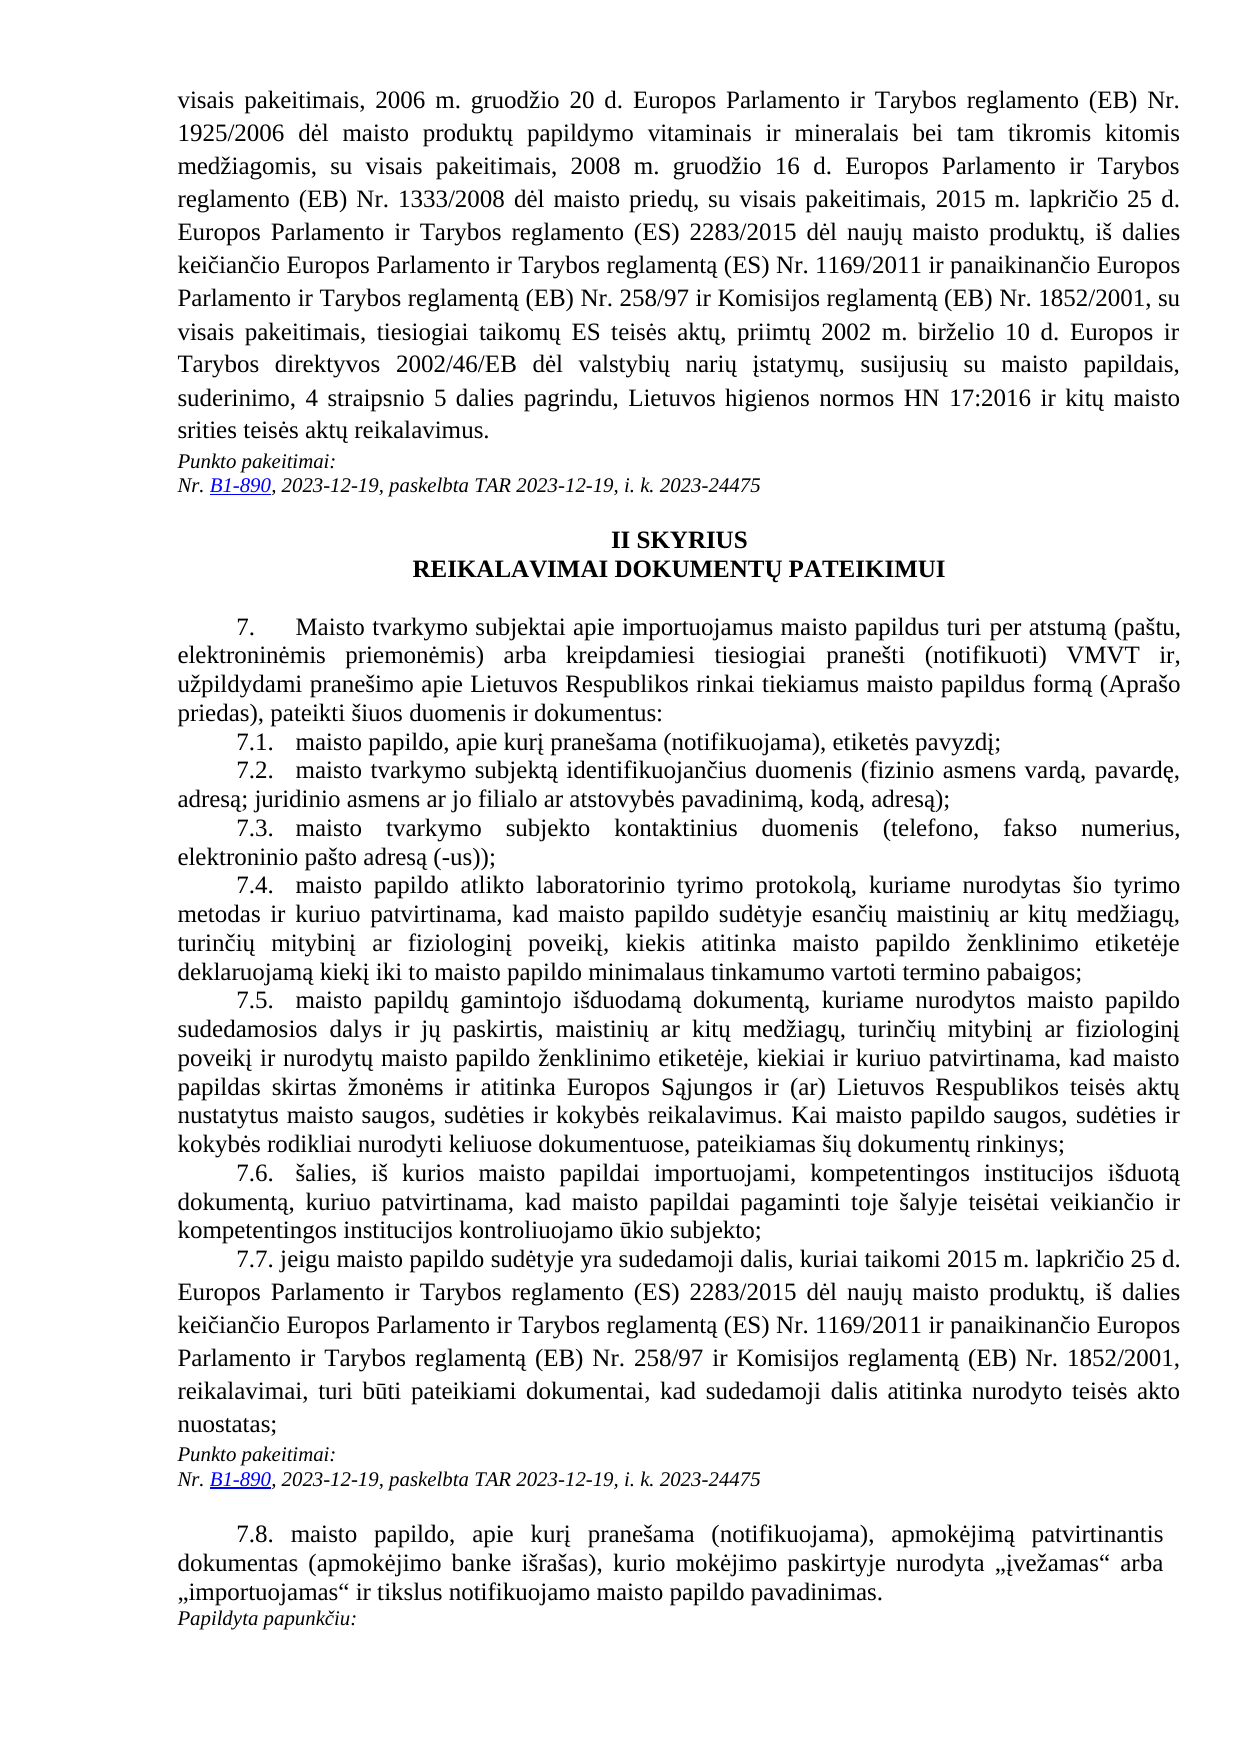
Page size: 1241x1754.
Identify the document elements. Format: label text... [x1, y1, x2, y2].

text visais pakeitimais, 2006 m. gruodžio 20 d. Europos Parlamento ir Tarybos reglamento (EB) Nr. 1925/2006 dėl maisto produktų papildymo vitaminais ir mineralais bei tam tikromis kitomis medžiagomis, su visais pakeitimais, 2008 m. gruodžio 16 d. Europos Parlamento ir Tarybos reglamento (EB) Nr. 1333/2008 dėl maisto priedų, su visais pakeitimais, 2015 m. lapkričio 25 d. Europos Parlamento ir Tarybos reglamento (ES) 2283/2015 dėl naujų maisto produktų, iš dalies keičiančio Europos Parlamento ir Tarybos reglamentą (ES) Nr. 1169/2011 ir panaikinančio Europos Parlamento ir Tarybos reglamentą (EB) Nr. 258/97 ir Komisijos reglamentą (EB) Nr. 1852/2001, su visais pakeitimais, tiesiogiai taikomų ES teisės aktų, priimtų 2002 m. birželio 10 d. Europos ir Tarybos direktyvos 2002/46/EB dėl valstybių narių įstatymų, susijusių su maisto papildais, suderinimo, 4 straipsnio 5 dalies pagrindu, Lietuvos higienos normos HN 17:2016 ir kitų maisto srities teisės aktų reikalavimus. [177, 85, 1181, 444]
text Punkto pakeitimai: [177, 1442, 1181, 1466]
text Nr. B1-890, 2023-12-19, paskelbta TAR 2023-12-19, i. k. 2023-24475 [177, 1466, 1181, 1491]
text 7.6. šalies, iš kurios maisto papildai importuojami, kompetentingos institucijos išduotą dokumentą, kuriuo patvirtinama, kad maisto papildai pagaminti toje šalyje teisėtai veikiančio ir kompetentingos institucijos kontroliuojamo ūkio subjekto; [177, 1158, 1181, 1244]
text Punkto pakeitimai: [177, 449, 1181, 473]
text 7.3. maisto tvarkymo subjekto kontaktinius duomenis (telefono, fakso numerius, elektroninio pašto adresą (-us)); [177, 813, 1181, 871]
text 7.2. maisto tvarkymo subjektą identifikuojančius duomenis (fizinio asmens vardą, pavardę, adresą; juridinio asmens ar jo filialo ar atstovybės pavadinimą, kodą, adresą); [177, 756, 1181, 813]
text REIKALAVIMAI DOKUMENTŲ PATEIKIMUI [177, 554, 1181, 583]
text Nr. B1-890, 2023-12-19, paskelbta TAR 2023-12-19, i. k. 2023-24475 [177, 473, 1181, 497]
text 7.4. maisto papildo atlikto laboratorinio tyrimo protokolą, kuriame nurodytas šio tyrimo metodas ir kuriuo patvirtinama, kad maisto papildo sudėtyje esančių maistinių ar kitų medžiagų, turinčių mitybinį ar fiziologinį poveikį, kiekis atitinka maisto papildo ženklinimo etiketėje deklaruojamą kiekį iki to maisto papildo minimalaus tinkamumo vartoti termino pabaigos; [177, 871, 1181, 986]
text 7.7. jeigu maisto papildo sudėtyje yra sudedamoji dalis, kuriai taikomi 2015 m. lapkričio 25 d. Europos Parlamento ir Tarybos reglamento (ES) 2283/2015 dėl naujų maisto produktų, iš dalies keičiančio Europos Parlamento ir Tarybos reglamentą (ES) Nr. 1169/2011 ir panaikinančio Europos Parlamento ir Tarybos reglamentą (EB) Nr. 258/97 ir Komisijos reglamentą (EB) Nr. 1852/2001, reikalavimai, turi būti pateikiami dokumentai, kad sudedamoji dalis atitinka nurodyto teisės akto nuostatas; [177, 1244, 1181, 1438]
text Papildyta papunkčiu: [177, 1606, 1181, 1629]
text 7.1. maisto papildo, apie kurį pranešama (notifikuojama), etiketės pavyzdį; [177, 727, 1181, 756]
text 7. Maisto tvarkymo subjektai apie importuojamus maisto papildus turi per atstumą (paštu, elektroninėmis priemonėmis) arba kreipdamiesi tiesiogiai pranešti (notifikuoti) VMVT ir, užpildydami pranešimo apie Lietuvos Respublikos rinkai tiekiamus maisto papildus formą (Aprašo priedas), pateikti šiuos duomenis ir dokumentus: [177, 612, 1181, 727]
text II SKYRIUS [177, 526, 1181, 554]
text 7.5. maisto papildų gamintojo išduodamą dokumentą, kuriame nurodytos maisto papildo sudedamosios dalys ir jų paskirtis, maistinių ar kitų medžiagų, turinčių mitybinį ar fiziologinį poveikį ir nurodytų maisto papildo ženklinimo etiketėje, kiekiai ir kuriuo patvirtinama, kad maisto papildas skirtas žmonėms ir atitinka Europos Sąjungos ir (ar) Lietuvos Respublikos teisės aktų nustatytus maisto saugos, sudėties ir kokybės reikalavimus. Kai maisto papildo saugos, sudėties ir kokybės rodikliai nurodyti keliuose dokumentuose, pateikiamas šių dokumentų rinkinys; [177, 986, 1181, 1158]
text 7.8. maisto papildo, apie kurį pranešama (notifikuojama), apmokėjimą patvirtinantis dokumentas (apmokėjimo banke išrašas), kurio mokėjimo paskirtyje nurodyta „įvežamas“ arba „importuojamas“ ir tikslus notifikuojamo maisto papildo pavadinimas. [177, 1519, 1164, 1606]
